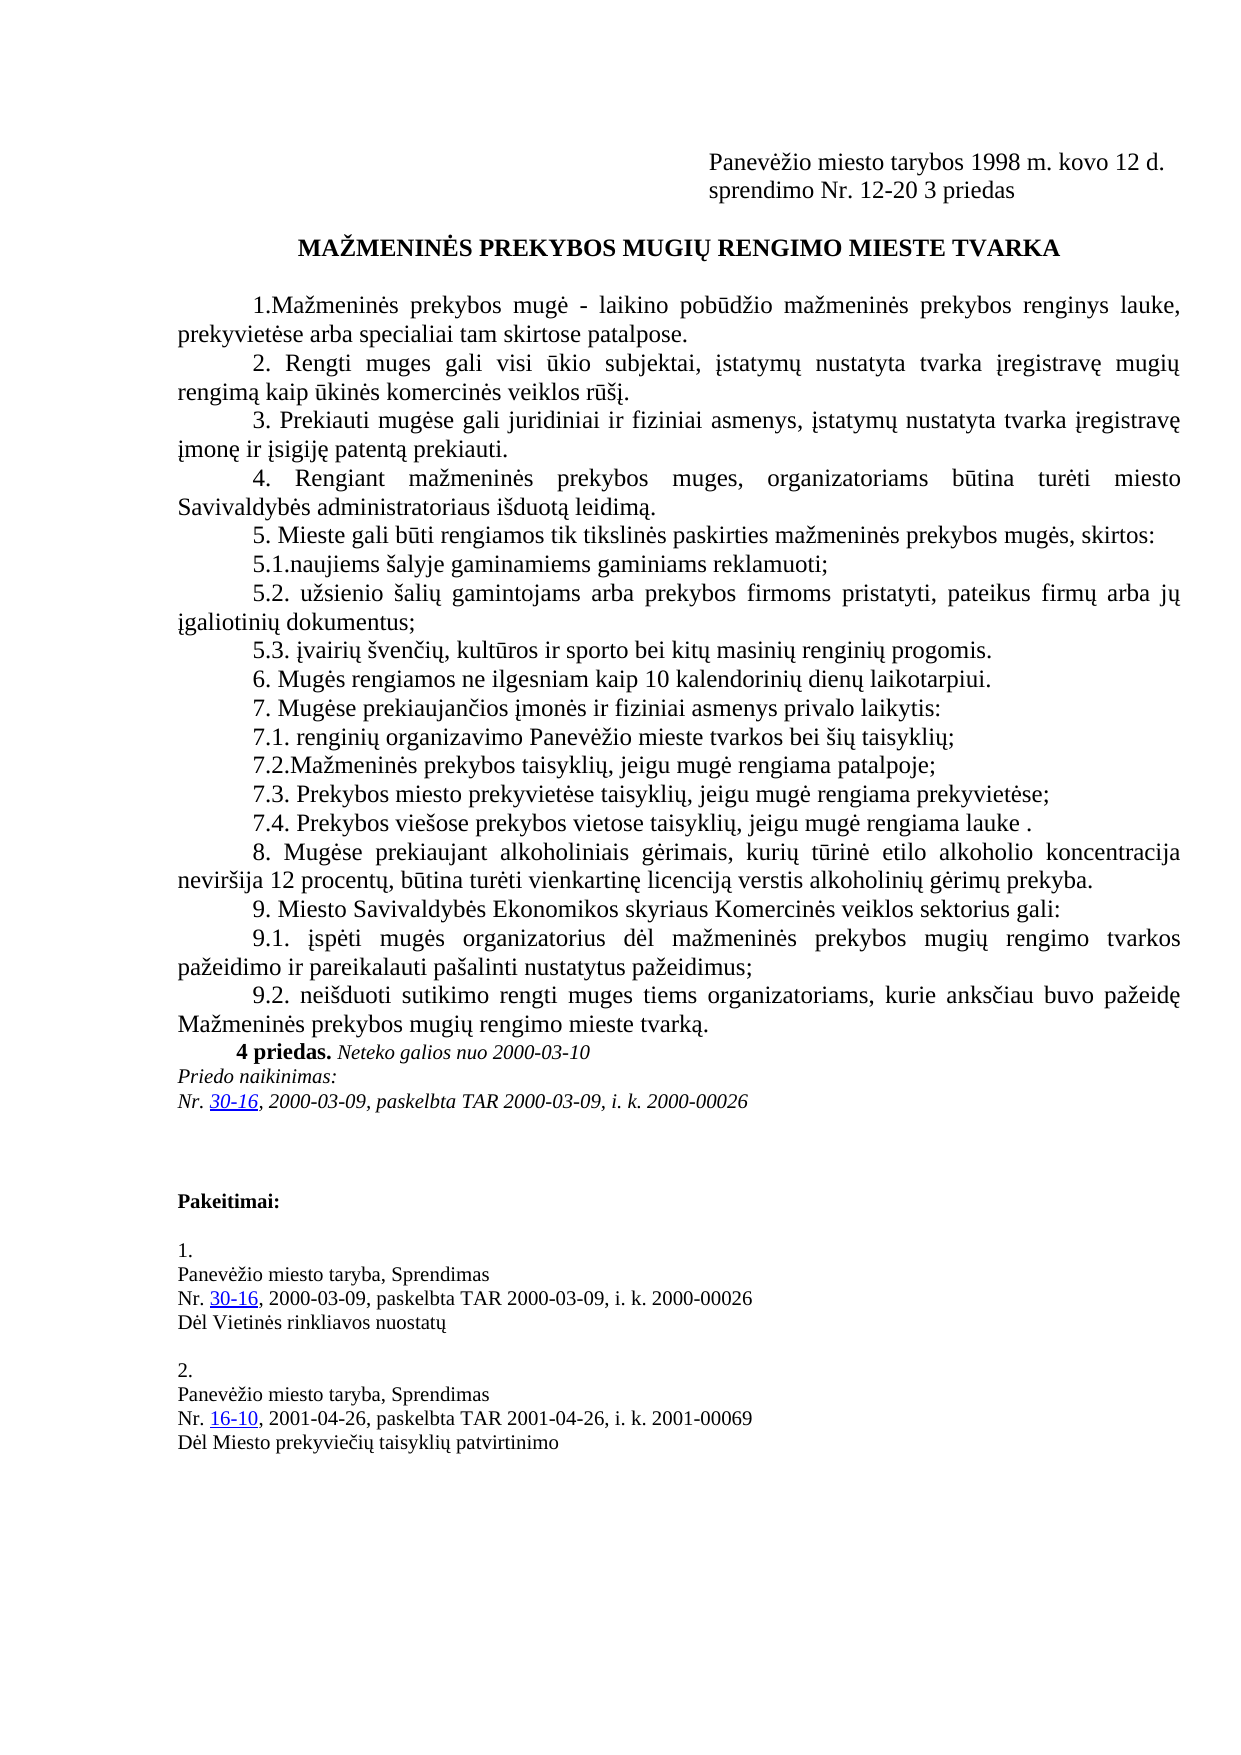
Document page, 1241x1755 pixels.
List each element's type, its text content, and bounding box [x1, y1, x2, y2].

text 4. Rengiant mažmeninės prekybos muges, organizatoriams būtina turėti miesto Savivaldybės administratoriaus išduotą leidimą. [177, 463, 1181, 521]
text Panevėžio miesto taryba, Sprendimas [177, 1262, 1181, 1286]
text Dėl Miesto prekyviečių taisyklių patvirtinimo [177, 1430, 1181, 1454]
text 3. Prekiauti mugėse gali juridiniai ir fiziniai asmenys, įstatymų nustatyta tvarka įregistravę įmonę ir įsigiję patentą prekiauti. [177, 406, 1181, 463]
text 7.3. Prekybos miesto prekyvietėse taisyklių, jeigu mugė rengiama prekyvietėse; [177, 779, 1181, 808]
text 1. [177, 1238, 1181, 1262]
text 5.1.naujiems šalyje gaminamiems gaminiams reklamuoti; [177, 549, 1181, 578]
text 5.3. įvairių švenčių, kultūros ir sporto bei kitų masinių renginių progomis. [177, 636, 1181, 664]
text Panevėžio miesto tarybos 1998 m. kovo 12 d. [177, 147, 1181, 176]
text Panevėžio miesto taryba, Sprendimas [177, 1382, 1181, 1406]
text 6. Mugės rengiamos ne ilgesniam kaip 10 kalendorinių dienų laikotarpiui. [177, 664, 1181, 693]
text 9.2. neišduoti sutikimo rengti muges tiems organizatoriams, kurie anksčiau buvo pažeidę Mažmeninės prekybos mugių rengimo mieste tvarką. [177, 981, 1181, 1038]
text 4 priedas. Neteko galios nuo 2000-03-10 [177, 1038, 1181, 1064]
text 9.1. įspėti mugės organizatorius dėl mažmeninės prekybos mugių rengimo tvarkos pažeidimo ir pareikalauti pašalinti nustatytus pažeidimus; [177, 923, 1181, 981]
text Mažmeninės prekybos mugių rengimo mieste tvarka [177, 233, 1181, 262]
text Nr. 30-16, 2000-03-09, paskelbta TAR 2000-03-09, i. k. 2000-00026 [177, 1286, 1181, 1310]
text Nr. 30-16, 2000-03-09, paskelbta TAR 2000-03-09, i. k. 2000-00026 [177, 1088, 1181, 1113]
text Pakeitimai: [177, 1189, 1181, 1213]
text 7.4. Prekybos viešose prekybos vietose taisyklių, jeigu mugė rengiama lauke . [177, 808, 1181, 837]
text 7.1. renginių organizavimo Panevėžio mieste tvarkos bei šių taisyklių; [177, 722, 1181, 751]
text 5. Mieste gali būti rengiamos tik tikslinės paskirties mažmeninės prekybos mugės, skirtos: [177, 521, 1181, 549]
text 2. Rengti muges gali visi ūkio subjektai, įstatymų nustatyta tvarka įregistravę mugių rengimą kaip ūkinės komercinės veiklos rūšį. [177, 348, 1181, 406]
text sprendimo Nr. 12-20 3 priedas [177, 176, 1181, 204]
text 7. Mugėse prekiaujančios įmonės ir fiziniai asmenys privalo laikytis: [177, 693, 1181, 722]
text 1.Mažmeninės prekybos mugė - laikino pobūdžio mažmeninės prekybos renginys lauke, prekyvietėse arba specialiai tam skirtose patalpose. [177, 291, 1181, 348]
text Priedo naikinimas: [177, 1064, 1181, 1088]
text 9. Miesto Savivaldybės Ekonomikos skyriaus Komercinės veiklos sektorius gali: [177, 894, 1181, 923]
text Nr. 16-10, 2001-04-26, paskelbta TAR 2001-04-26, i. k. 2001-00069 [177, 1406, 1181, 1430]
text 2. [177, 1358, 1181, 1382]
text Dėl Vietinės rinkliavos nuostatų [177, 1310, 1181, 1334]
text 8. Mugėse prekiaujant alkoholiniais gėrimais, kurių tūrinė etilo alkoholio koncentracija neviršija 12 procentų, būtina turėti vienkartinę licenciją verstis alkoholinių gėrimų prekyba. [177, 837, 1181, 894]
text 7.2.Mažmeninės prekybos taisyklių, jeigu mugė rengiama patalpoje; [177, 751, 1181, 779]
text 5.2. užsienio šalių gamintojams arba prekybos firmoms pristatyti, pateikus firmų arba jų įgaliotinių dokumentus; [177, 578, 1181, 636]
